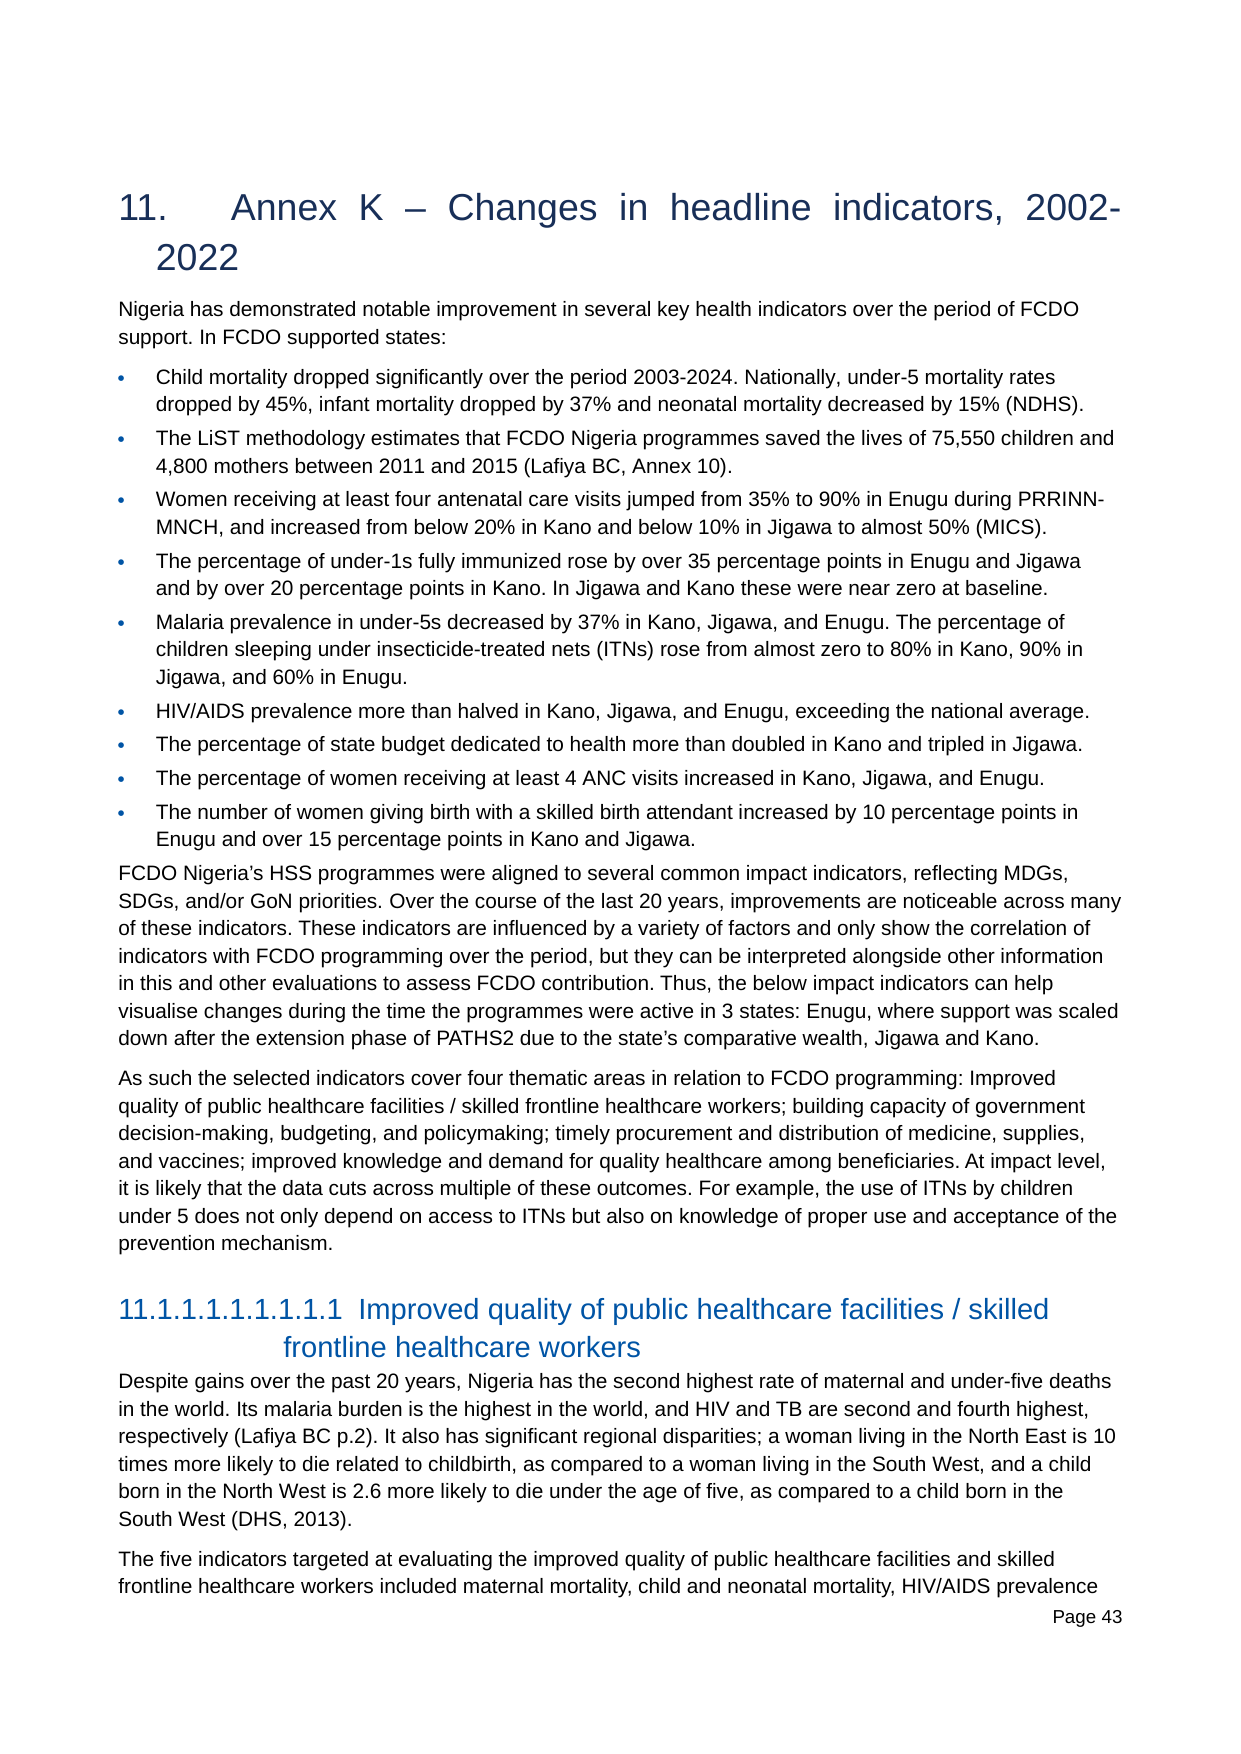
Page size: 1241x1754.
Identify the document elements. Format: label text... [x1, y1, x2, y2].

text The five indicators targeted at evaluating the improved quality of public healthcare facilities and skilled frontline healthcare workers included maternal mortality, child and neonatal mortality, HIV/AIDS prevalence [118, 1546, 1122, 1598]
list The percentage of women receiving at least 4 ANC visits increased in Kano, Jigawa, and Enugu. [118, 766, 1122, 790]
list Malaria prevalence in under-5s decreased by 37% in Kano, Jigawa, and Enugu. The percentage of children sleeping under insecticide-treated nets (ITNs) rose from almost zero to 80% in Kano, 90% in Jigawa, and 60% in Enugu. [118, 610, 1122, 689]
list Women receiving at least four antenatal care visits jumped from 35% to 90% in Enugu during PRRINN-MNCH, and increased from below 20% in Kano and below 10% in Jigawa to almost 50% (MICS). [118, 487, 1122, 539]
text Nigeria has demonstrated notable improvement in several key health indicators over the period of FCDO support. In FCDO supported states: [118, 297, 1122, 349]
list The LiST methodology estimates that FCDO Nigeria programmes saved the lives of 75,550 children and 4,800 mothers between 2011 and 2015 (Lafiya BC, Annex 10). [118, 426, 1122, 477]
list Child mortality dropped significantly over the period 2003-2024. Nationally, under-5 mortality rates dropped by 45%, infant mortality dropped by 37% and neonatal mortality decreased by 15% (NDHS). [118, 365, 1122, 416]
list The number of women giving birth with a skilled birth attendant increased by 10 percentage points in Enugu and over 15 percentage points in Kano and Jigawa. [118, 800, 1122, 851]
list The percentage of under-1s fully immunized rose by over 35 percentage points in Enugu and Jigawa and by over 20 percentage points in Kano. In Jigawa and Kano these were near zero at baseline. [118, 548, 1122, 600]
text As such the selected indicators cover four thematic areas in relation to FCDO programming: Improved quality of public healthcare facilities / skilled frontline healthcare workers; building capacity of government decision-making, budgeting, and policymaking; timely procurement and distribution of medicine, supplies, and vaccines; improved knowledge and demand for quality healthcare among beneficiaries. At impact level, it is likely that the data cuts across multiple of these outcomes. For example, the use of ITNs by children under 5 does not only depend on access to ITNs but also on knowledge of proper use and acceptance of the prevention mechanism. [118, 1066, 1122, 1255]
subtitle Annex K – Changes in headline indicators, 2002-2022 [118, 186, 1122, 278]
text FCDO Nigeria’s HSS programmes were aligned to several common impact indicators, reflecting MDGs, SDGs, and/or GoN priorities. Over the course of the last 20 years, improvements are noticeable across many of these indicators. These indicators are influenced by a variety of factors and only show the correlation of indicators with FCDO programming over the period, but they can be interpreted alongside other information in this and other evaluations to assess FCDO contribution. Thus, the below impact indicators can help visualise changes during the time the programmes were active in 3 states: Enugu, where support was scaled down after the extension phase of PATHS2 due to the state’s comparative wealth, Jigawa and Kano. [118, 861, 1122, 1050]
list The percentage of state budget dedicated to health more than doubled in Kano and tripled in Jigawa. [118, 732, 1122, 756]
text Despite gains over the past 20 years, Nigeria has the second highest rate of maternal and under-five deaths in the world. Its malaria burden is the highest in the world, and HIV and TB are second and fourth highest, respectively (Lafiya BC p.2). It also has significant regional disparities; a woman living in the North East is 10 times more likely to die related to childbirth, as compared to a woman living in the South West, and a child born in the North West is 2.6 more likely to die under the age of five, as compared to a child born in the South West (DHS, 2013). [118, 1369, 1122, 1530]
list HIV/AIDS prevalence more than halved in Kano, Jigawa, and Enugu, exceeding the national average. [118, 698, 1122, 722]
subtitle Improved quality of public healthcare facilities / skilled frontline healthcare workers [118, 1292, 1122, 1364]
